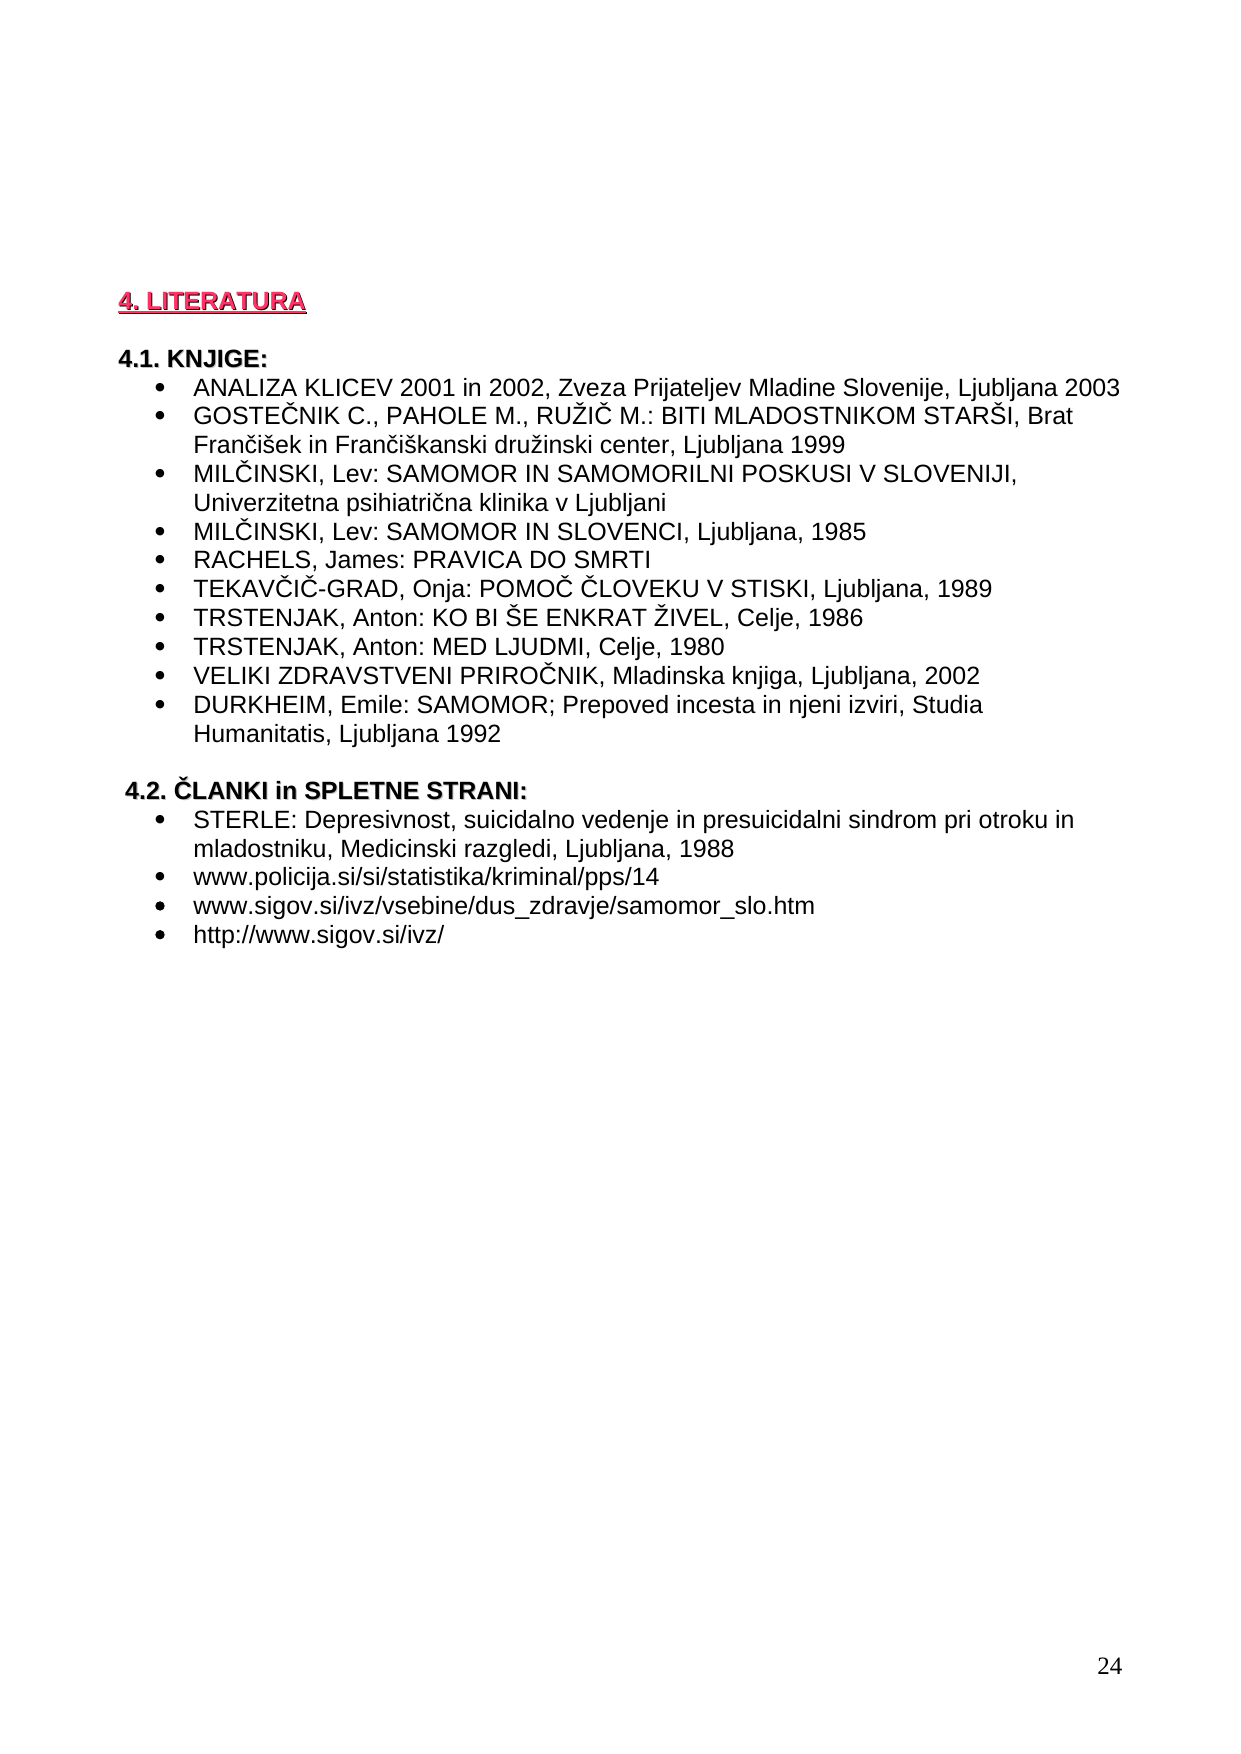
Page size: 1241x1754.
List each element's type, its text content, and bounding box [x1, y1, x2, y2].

list TEKAVČIČ-GRAD, Onja: POMOČ ČLOVEKU V STISKI, Ljubljana, 1989 [156, 574, 1122, 603]
list TRSTENJAK, Anton: KO BI ŠE ENKRAT ŽIVEL, Celje, 1986 [156, 603, 1122, 632]
list www.sigov.si/ivz/vsebine/dus_zdravje/samomor_slo.htm [156, 891, 1122, 920]
list www.policija.si/si/statistika/kriminal/pps/14 [156, 862, 1122, 891]
text 4.1. KNJIGE: [118, 344, 1122, 372]
list MILČINSKI, Lev: SAMOMOR IN SLOVENCI, Ljubljana, 1985 [156, 517, 1122, 545]
list TRSTENJAK, Anton: MED LJUDMI, Celje, 1980 [156, 632, 1122, 661]
list GOSTEČNIK C., PAHOLE M., RUŽIČ M.: BITI MLADOSTNIKOM STARŠI, Brat Frančišek in Frančiškanski družinski center, Ljubljana 1999 [156, 401, 1122, 459]
list STERLE: Depresivnost, suicidalno vedenje in presuicidalni sindrom pri otroku in mladostniku, Medicinski razgledi, Ljubljana, 1988 [156, 805, 1122, 862]
list MILČINSKI, Lev: SAMOMOR IN SAMOMORILNI POSKUSI V SLOVENIJI, Univerzitetna psihiatrična klinika v Ljubljani [156, 459, 1122, 517]
list VELIKI ZDRAVSTVENI PRIROČNIK, Mladinska knjiga, Ljubljana, 2002 [156, 661, 1122, 690]
text 4. LITERATURA [118, 286, 1122, 315]
list ANALIZA KLICEV 2001 in 2002, Zveza Prijateljev Mladine Slovenije, Ljubljana 2003 [156, 372, 1122, 401]
list RACHELS, James: PRAVICA DO SMRTI [156, 545, 1122, 574]
text 4.2. ČLANKI in SPLETNE STRANI: [118, 776, 1122, 805]
list DURKHEIM, Emile: SAMOMOR; Prepoved incesta in njeni izviri, Studia Humanitatis, Ljubljana 1992 [156, 690, 1122, 747]
list http://www.sigov.si/ivz/ [156, 920, 1122, 949]
